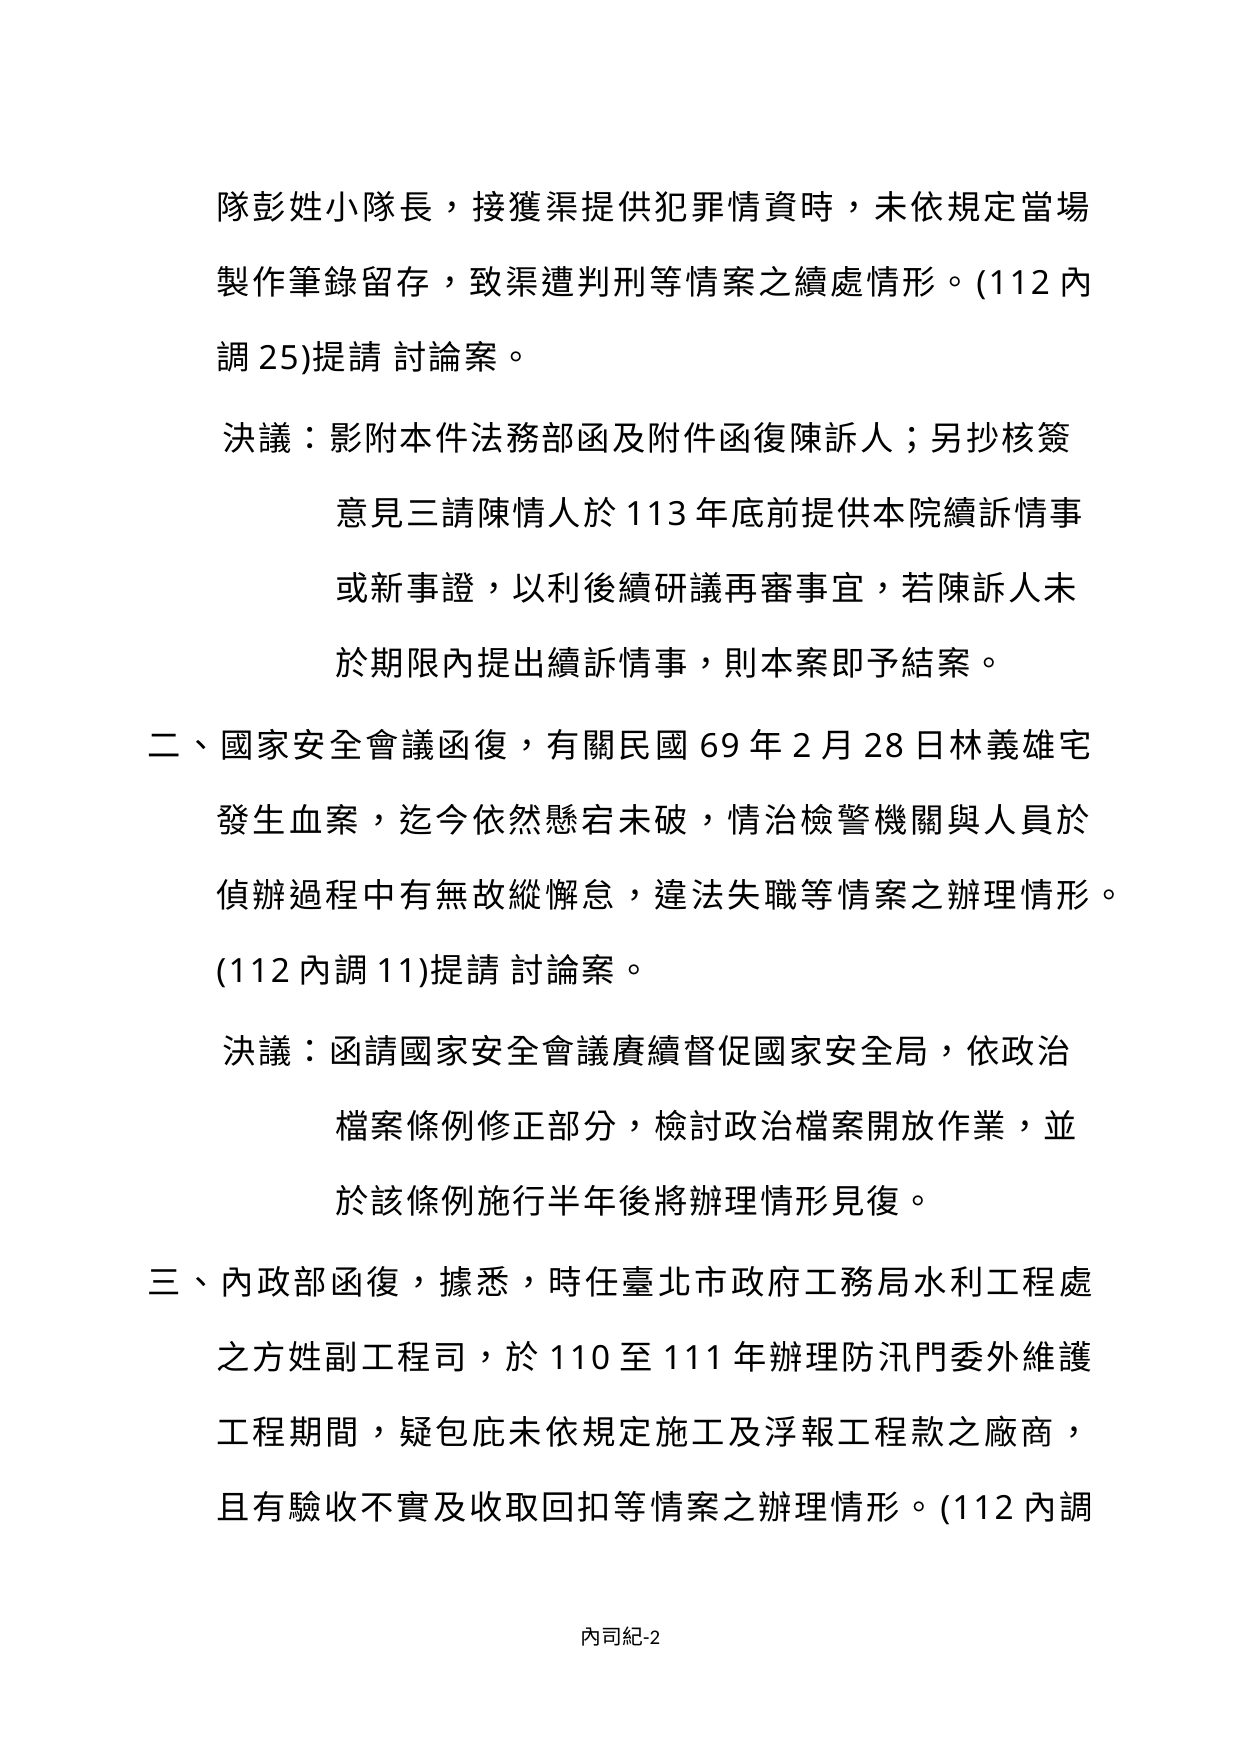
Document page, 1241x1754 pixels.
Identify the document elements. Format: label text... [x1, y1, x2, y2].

text 隊彭姓小隊長，接獲渠提供犯罪情資時，未依規定當場製作筆錄留存，致渠遭判刑等情案之續處情形。(112內調25)提請 討論案。 [139, 166, 1101, 395]
text 決議：函請國家安全會議賡續督促國家安全局，依政治檔案條例修正部分，檢討政治檔案開放作業，並於該條例施行半年後將辦理情形見復。 [214, 1009, 1101, 1238]
text 二、國家安全會議函復，有關民國69年2月28日林義雄宅發生血案，迄今依然懸宕未破，情治檢警機關與人員於偵辦過程中有無故縱懈怠，違法失職等情案之辦理情形。(112內調11)提請 討論案。 [139, 703, 1101, 1007]
text 三、內政部函復，據悉，時任臺北市政府工務局水利工程處之方姓副工程司，於110至111年辦理防汛門委外維護工程期間，疑包庇未依規定施工及浮報工程款之廠商，且有驗收不實及收取回扣等情案之辦理情形。(112內調 [139, 1241, 1101, 1545]
text 決議：影附本件法務部函及附件函復陳訴人；另抄核簽意見三請陳情人於113年底前提供本院續訴情事或新事證，以利後續研議再審事宜，若陳訴人未於期限內提出續訴情事，則本案即予結案。 [214, 397, 1101, 701]
